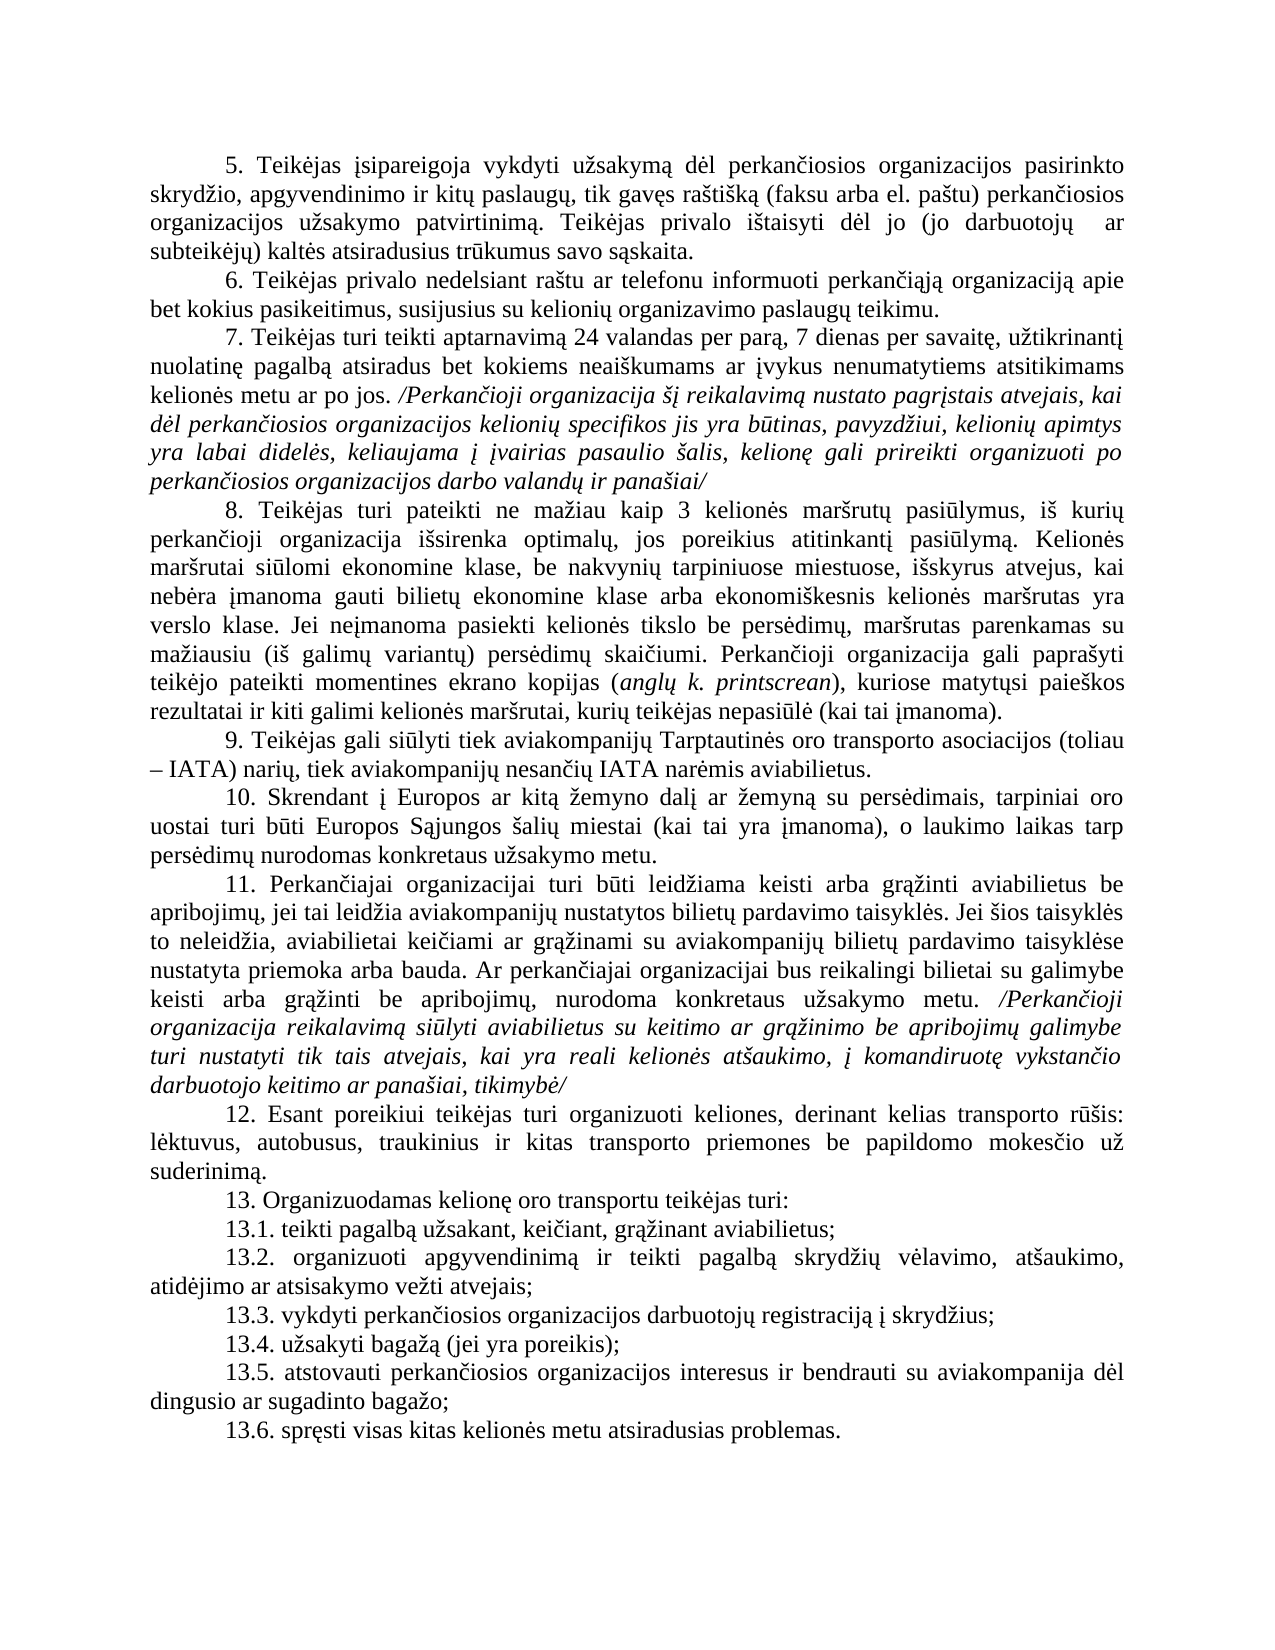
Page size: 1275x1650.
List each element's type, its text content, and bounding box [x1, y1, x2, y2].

text 7. Teikėjas turi teikti aptarnavimą 24 valandas per parą, 7 dienas per savaitę, užtikrinantį nuolatinę pagalbą atsiradus bet kokiems neaiškumams ar įvykus nenumatytiems atsitikimams kelionės metu ar po jos. /Perkančioji organizacija šį reikalavimą nustato pagrįstais atvejais, kai dėl perkančiosios organizacijos kelionių specifikos jis yra būtinas, pavyzdžiui, kelionių apimtys yra labai didelės, keliaujama į įvairias pasaulio šalis, kelionę gali prireikti organizuoti po perkančiosios organizacijos darbo valandų ir panašiai/ [150, 322, 1125, 495]
text 13.2. organizuoti apgyvendinimą ir teikti pagalbą skrydžių vėlavimo, atšaukimo, atidėjimo ar atsisakymo vežti atvejais; [150, 1242, 1125, 1300]
text 13. Organizuodamas kelionę oro transportu teikėjas turi: [150, 1185, 1125, 1214]
text 13.3. vykdyti perkančiosios organizacijos darbuotojų registraciją į skrydžius; [150, 1300, 1125, 1329]
text 13.6. spręsti visas kitas kelionės metu atsiradusias problemas. [150, 1415, 1125, 1444]
text 8. Teikėjas turi pateikti ne mažiau kaip 3 kelionės maršrutų pasiūlymus, iš kurių perkančioji organizacija išsirenka optimalų, jos poreikius atitinkantį pasiūlymą. Kelionės maršrutai siūlomi ekonomine klase, be nakvynių tarpiniuose miestuose, išskyrus atvejus, kai nebėra įmanoma gauti bilietų ekonomine klase arba ekonomiškesnis kelionės maršrutas yra verslo klase. Jei neįmanoma pasiekti kelionės tikslo be persėdimų, maršrutas parenkamas su mažiausiu (iš galimų variantų) persėdimų skaičiumi. Perkančioji organizacija gali paprašyti teikėjo pateikti momentines ekrano kopijas (anglų k. printscrean), kuriose matytųsi paieškos rezultatai ir kiti galimi kelionės maršrutai, kurių teikėjas nepasiūlė (kai tai įmanoma). [150, 495, 1125, 725]
text 13.4. užsakyti bagažą (jei yra poreikis); [150, 1329, 1125, 1357]
text 11. Perkančiajai organizacijai turi būti leidžiama keisti arba grąžinti aviabilietus be apribojimų, jei tai leidžia aviakompanijų nustatytos bilietų pardavimo taisyklės. Jei šios taisyklės to neleidžia, aviabilietai keičiami ar grąžinami su aviakompanijų bilietų pardavimo taisyklėse nustatyta priemoka arba bauda. Ar perkančiajai organizacijai bus reikalingi bilietai su galimybe keisti arba grąžinti be apribojimų, nurodoma konkretaus užsakymo metu. /Perkančioji organizacija reikalavimą siūlyti aviabilietus su keitimo ar grąžinimo be apribojimų galimybe turi nustatyti tik tais atvejais, kai yra reali kelionės atšaukimo, į komandiruotę vykstančio darbuotojo keitimo ar panašiai, tikimybė/ [150, 869, 1125, 1099]
text 13.5. atstovauti perkančiosios organizacijos interesus ir bendrauti su aviakompanija dėl dingusio ar sugadinto bagažo; [150, 1357, 1125, 1415]
text 12. Esant poreikiui teikėjas turi organizuoti keliones, derinant kelias transporto rūšis: lėktuvus, autobusus, traukinius ir kitas transporto priemones be papildomo mokesčio už suderinimą. [150, 1099, 1125, 1185]
text 10. Skrendant į Europos ar kitą žemyno dalį ar žemyną su persėdimais, tarpiniai oro uostai turi būti Europos Sąjungos šalių miestai (kai tai yra įmanoma), o laukimo laikas tarp persėdimų nurodomas konkretaus užsakymo metu. [150, 782, 1125, 869]
text 6. Teikėjas privalo nedelsiant raštu ar telefonu informuoti perkančiąją organizaciją apie bet kokius pasikeitimus, susijusius su kelionių organizavimo paslaugų teikimu. [150, 265, 1125, 322]
text 5. Teikėjas įsipareigoja vykdyti užsakymą dėl perkančiosios organizacijos pasirinkto skrydžio, apgyvendinimo ir kitų paslaugų, tik gavęs raštišką (faksu arba el. paštu) perkančiosios organizacijos užsakymo patvirtinimą. Teikėjas privalo ištaisyti dėl jo (jo darbuotojų ar subteikėjų) kaltės atsiradusius trūkumus savo sąskaita. [150, 150, 1125, 265]
text 9. Teikėjas gali siūlyti tiek aviakompanijų Tarptautinės oro transporto asociacijos (toliau – IATA) narių, tiek aviakompanijų nesančių IATA narėmis aviabilietus. [150, 725, 1125, 782]
text 13.1. teikti pagalbą užsakant, keičiant, grąžinant aviabilietus; [150, 1214, 1125, 1242]
